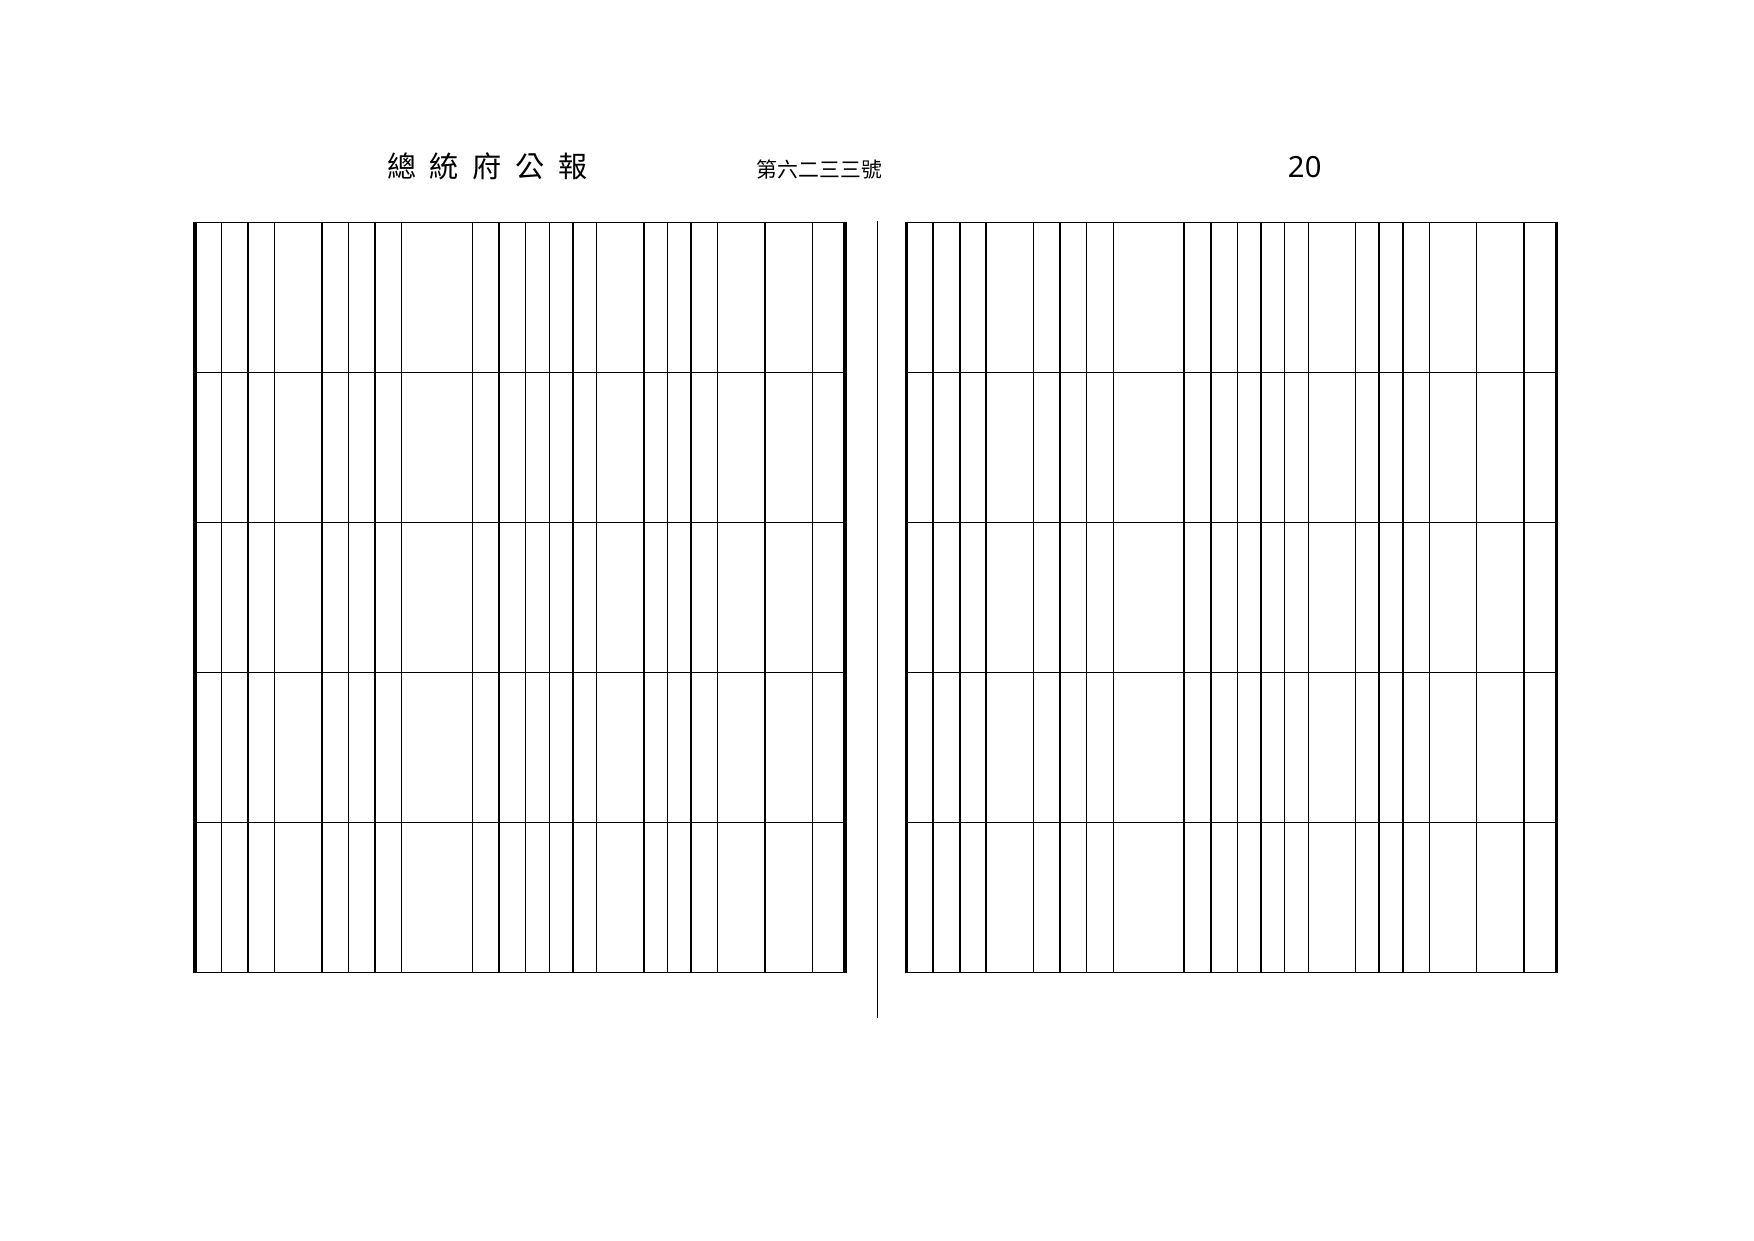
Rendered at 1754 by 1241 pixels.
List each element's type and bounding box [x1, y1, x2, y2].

table_cell [1010, 523, 1033, 672]
table_cell [275, 523, 298, 672]
table_cell [1137, 223, 1161, 372]
table_cell [987, 223, 1010, 372]
table_cell [500, 373, 525, 522]
table_cell [1262, 673, 1284, 822]
table_cell [402, 673, 425, 822]
table_cell [813, 373, 843, 522]
table_cell [766, 823, 789, 972]
table_cell [323, 673, 348, 822]
table_cell [402, 373, 425, 522]
table_cell [197, 223, 221, 372]
table_cell [668, 373, 690, 522]
table_cell [1525, 523, 1555, 672]
table_cell [741, 373, 764, 522]
table_cell [718, 223, 741, 372]
table_cell [1430, 373, 1453, 522]
table_cell [813, 523, 843, 672]
table_cell [402, 823, 425, 972]
table_cell [1212, 373, 1237, 522]
table_cell [1010, 673, 1033, 822]
table_cell [449, 673, 472, 822]
table_cell [692, 373, 717, 522]
table_cell [1034, 823, 1059, 972]
table_cell [349, 823, 374, 972]
table_cell [298, 673, 321, 822]
table_cell [376, 523, 401, 672]
table_cell [376, 823, 401, 972]
table_cell [449, 373, 472, 522]
table_cell [1430, 223, 1453, 372]
table_cell [597, 673, 620, 822]
table_cell [1185, 223, 1210, 372]
table_cell [1285, 223, 1308, 372]
table_cell [1404, 673, 1429, 822]
table_cell [1477, 373, 1500, 522]
table_cell [275, 673, 298, 822]
table_cell [1453, 823, 1476, 972]
table_cell [766, 523, 789, 672]
table_cell [376, 673, 401, 822]
table_cell [1087, 823, 1113, 972]
table_cell [1238, 523, 1260, 672]
table_cell [574, 523, 596, 672]
table_cell [1500, 223, 1523, 372]
table_cell [1500, 823, 1523, 972]
table_cell [766, 673, 789, 822]
table_cell [574, 673, 596, 822]
table_cell [961, 223, 985, 372]
table_cell [449, 223, 472, 372]
table_cell [1453, 673, 1476, 822]
table_cell [813, 223, 843, 372]
table_cell [1010, 373, 1033, 522]
table_cell [425, 373, 449, 522]
table_cell [1161, 823, 1183, 972]
table_cell [298, 223, 321, 372]
table_cell [275, 223, 298, 372]
table_cell [222, 523, 247, 672]
table_cell [1061, 523, 1086, 672]
table_cell [1161, 223, 1183, 372]
table_cell [323, 373, 348, 522]
table_cell [987, 673, 1010, 822]
table_cell [1430, 523, 1453, 672]
table_cell [402, 523, 425, 672]
table_cell [1212, 223, 1237, 372]
table_cell [1185, 823, 1210, 972]
table_cell [597, 823, 620, 972]
table_cell [1185, 373, 1210, 522]
table_cell [249, 673, 274, 822]
table_cell [376, 373, 401, 522]
table_cell [1332, 673, 1355, 822]
table_cell [323, 223, 348, 372]
table_cell [473, 373, 498, 522]
table_cell [550, 673, 572, 822]
table_cell [620, 223, 643, 372]
table_cell [1453, 523, 1476, 672]
table_cell [1262, 223, 1284, 372]
table_cell [1161, 673, 1183, 822]
table_cell [574, 373, 596, 522]
table_cell [597, 223, 620, 372]
table_cell [197, 373, 221, 522]
table_cell [1285, 373, 1308, 522]
table_cell [1309, 523, 1332, 672]
table_cell [1010, 223, 1033, 372]
table_cell [620, 823, 643, 972]
table_cell [275, 373, 298, 522]
table_cell [1404, 223, 1429, 372]
table_cell [1525, 823, 1555, 972]
table_cell [249, 523, 274, 672]
table_cell [934, 223, 959, 372]
table_cell [473, 223, 498, 372]
table_cell [789, 823, 812, 972]
table_cell [249, 223, 274, 372]
table_cell [425, 673, 449, 822]
table_cell [1525, 223, 1555, 372]
table_cell [620, 673, 643, 822]
table_cell [526, 673, 549, 822]
table_cell [222, 373, 247, 522]
table_cell [718, 373, 741, 522]
table_cell [789, 523, 812, 672]
table_cell [934, 523, 959, 672]
table_cell [1285, 673, 1308, 822]
table_cell [1114, 523, 1137, 672]
table_cell [692, 523, 717, 672]
table_cell [1212, 523, 1237, 672]
table_cell [1262, 823, 1284, 972]
table_cell [668, 673, 690, 822]
table_cell [908, 523, 932, 672]
table_cell [222, 673, 247, 822]
table_cell [1087, 373, 1113, 522]
table_cell [766, 223, 789, 372]
table_cell [526, 373, 549, 522]
table_cell [1309, 373, 1332, 522]
table_cell [500, 673, 525, 822]
table_cell [1161, 373, 1183, 522]
table_cell [1453, 373, 1476, 522]
table_cell [668, 823, 690, 972]
table_cell [645, 223, 667, 372]
table_cell [425, 523, 449, 672]
table_cell [1453, 223, 1476, 372]
table_cell [473, 823, 498, 972]
table_cell [349, 373, 374, 522]
table_cell [1262, 373, 1284, 522]
table_cell [1010, 823, 1033, 972]
table_cell [1238, 223, 1260, 372]
table_cell [1212, 673, 1237, 822]
table_cell [1061, 373, 1086, 522]
table_cell [1087, 673, 1113, 822]
table_cell [987, 823, 1010, 972]
table_cell [1356, 373, 1378, 522]
table_cell [550, 373, 572, 522]
table_cell [934, 823, 959, 972]
table_cell [766, 373, 789, 522]
table_cell [1285, 823, 1308, 972]
table_cell [741, 523, 764, 672]
table_cell [1238, 673, 1260, 822]
table_cell [934, 373, 959, 522]
table_cell [323, 823, 348, 972]
table_cell [1034, 523, 1059, 672]
table_cell [1034, 373, 1059, 522]
table_cell [1477, 523, 1500, 672]
table_cell [574, 223, 596, 372]
table_cell [1262, 523, 1284, 672]
table_cell [1404, 823, 1429, 972]
table_cell [1087, 223, 1113, 372]
table_cell [789, 223, 812, 372]
table_cell [987, 523, 1010, 672]
table_cell [813, 673, 843, 822]
table_cell [1500, 373, 1523, 522]
table_cell [692, 673, 717, 822]
table_cell [1356, 223, 1378, 372]
table_cell [298, 523, 321, 672]
table_cell [1161, 523, 1183, 672]
table_cell [1137, 373, 1161, 522]
table_cell [1332, 223, 1355, 372]
table_cell [961, 673, 985, 822]
table_cell [1114, 673, 1137, 822]
table_cell [197, 823, 221, 972]
table_cell [961, 373, 985, 522]
table_cell [1525, 373, 1555, 522]
table_cell [645, 823, 667, 972]
table_cell [1380, 523, 1402, 672]
table_cell [645, 673, 667, 822]
table_cell [500, 223, 525, 372]
table_cell [425, 223, 449, 372]
table_cell [1332, 373, 1355, 522]
table_cell [1137, 523, 1161, 672]
table_cell [961, 823, 985, 972]
table_cell [449, 823, 472, 972]
table_cell [1061, 223, 1086, 372]
table_cell [1404, 373, 1429, 522]
table_cell [1238, 373, 1260, 522]
table_cell [718, 673, 741, 822]
table_cell [692, 223, 717, 372]
table_cell [1137, 823, 1161, 972]
table_cell [425, 823, 449, 972]
table_cell [789, 673, 812, 822]
table_cell [961, 523, 985, 672]
table_cell [1380, 823, 1402, 972]
table_cell [1185, 673, 1210, 822]
table_cell [1500, 673, 1523, 822]
table_cell [550, 823, 572, 972]
table_cell [1430, 823, 1453, 972]
table_cell [645, 523, 667, 672]
table_cell [908, 223, 932, 372]
table_cell [668, 223, 690, 372]
table_cell [597, 523, 620, 672]
table_cell [197, 523, 221, 672]
table_cell [1238, 823, 1260, 972]
table_cell [741, 673, 764, 822]
table_cell [908, 373, 932, 522]
table_cell [789, 373, 812, 522]
table_cell [1034, 673, 1059, 822]
table_cell [908, 673, 932, 822]
table_cell [1380, 223, 1402, 372]
table_cell [741, 823, 764, 972]
table_cell [298, 373, 321, 522]
table_cell [597, 373, 620, 522]
table_cell [1404, 523, 1429, 672]
table_cell [550, 223, 572, 372]
table_cell [718, 523, 741, 672]
table_cell [222, 223, 247, 372]
table_cell [1477, 673, 1500, 822]
table_cell [526, 823, 549, 972]
table_cell [1114, 223, 1137, 372]
table_cell [1114, 823, 1137, 972]
table_cell [1034, 223, 1059, 372]
table_cell [376, 223, 401, 372]
table_cell [1525, 673, 1555, 822]
table_cell [1477, 823, 1500, 972]
table_cell [249, 373, 274, 522]
table_cell [1332, 523, 1355, 672]
table_cell [692, 823, 717, 972]
table_cell [550, 523, 572, 672]
table_cell [908, 823, 932, 972]
table_cell [1380, 673, 1402, 822]
table_cell [402, 223, 425, 372]
table_cell [1061, 823, 1086, 972]
table_cell [645, 373, 667, 522]
table_cell [449, 523, 472, 672]
table_cell [222, 823, 247, 972]
table_cell [1477, 223, 1500, 372]
table_cell [249, 823, 274, 972]
table_cell [668, 523, 690, 672]
table_cell [1356, 673, 1378, 822]
table_cell [1309, 823, 1332, 972]
table_cell [741, 223, 764, 372]
table_cell [1285, 523, 1308, 672]
table_cell [473, 673, 498, 822]
table_cell [500, 523, 525, 672]
table_cell [197, 673, 221, 822]
table_cell [718, 823, 741, 972]
table_cell [1137, 673, 1161, 822]
table_cell [526, 523, 549, 672]
table_cell [349, 523, 374, 672]
table_cell [1380, 373, 1402, 522]
table_cell [1356, 823, 1378, 972]
table_cell [620, 373, 643, 522]
table_cell [1212, 823, 1237, 972]
table_cell [574, 823, 596, 972]
table_cell [473, 523, 498, 672]
table_cell [1309, 223, 1332, 372]
table_cell [349, 223, 374, 372]
table_cell [298, 823, 321, 972]
table_cell [1087, 523, 1113, 672]
table_cell [934, 673, 959, 822]
table_cell [813, 823, 843, 972]
table_cell [1061, 673, 1086, 822]
table_cell [500, 823, 525, 972]
table_cell [1500, 523, 1523, 672]
table_cell [1356, 523, 1378, 672]
table_cell [1309, 673, 1332, 822]
table_cell [1185, 523, 1210, 672]
table_cell [1332, 823, 1355, 972]
table_cell [1430, 673, 1453, 822]
table_cell [987, 373, 1010, 522]
table_cell [526, 223, 549, 372]
table_cell [620, 523, 643, 672]
table_cell [1114, 373, 1137, 522]
table_cell [323, 523, 348, 672]
table_cell [349, 673, 374, 822]
table_cell [275, 823, 298, 972]
